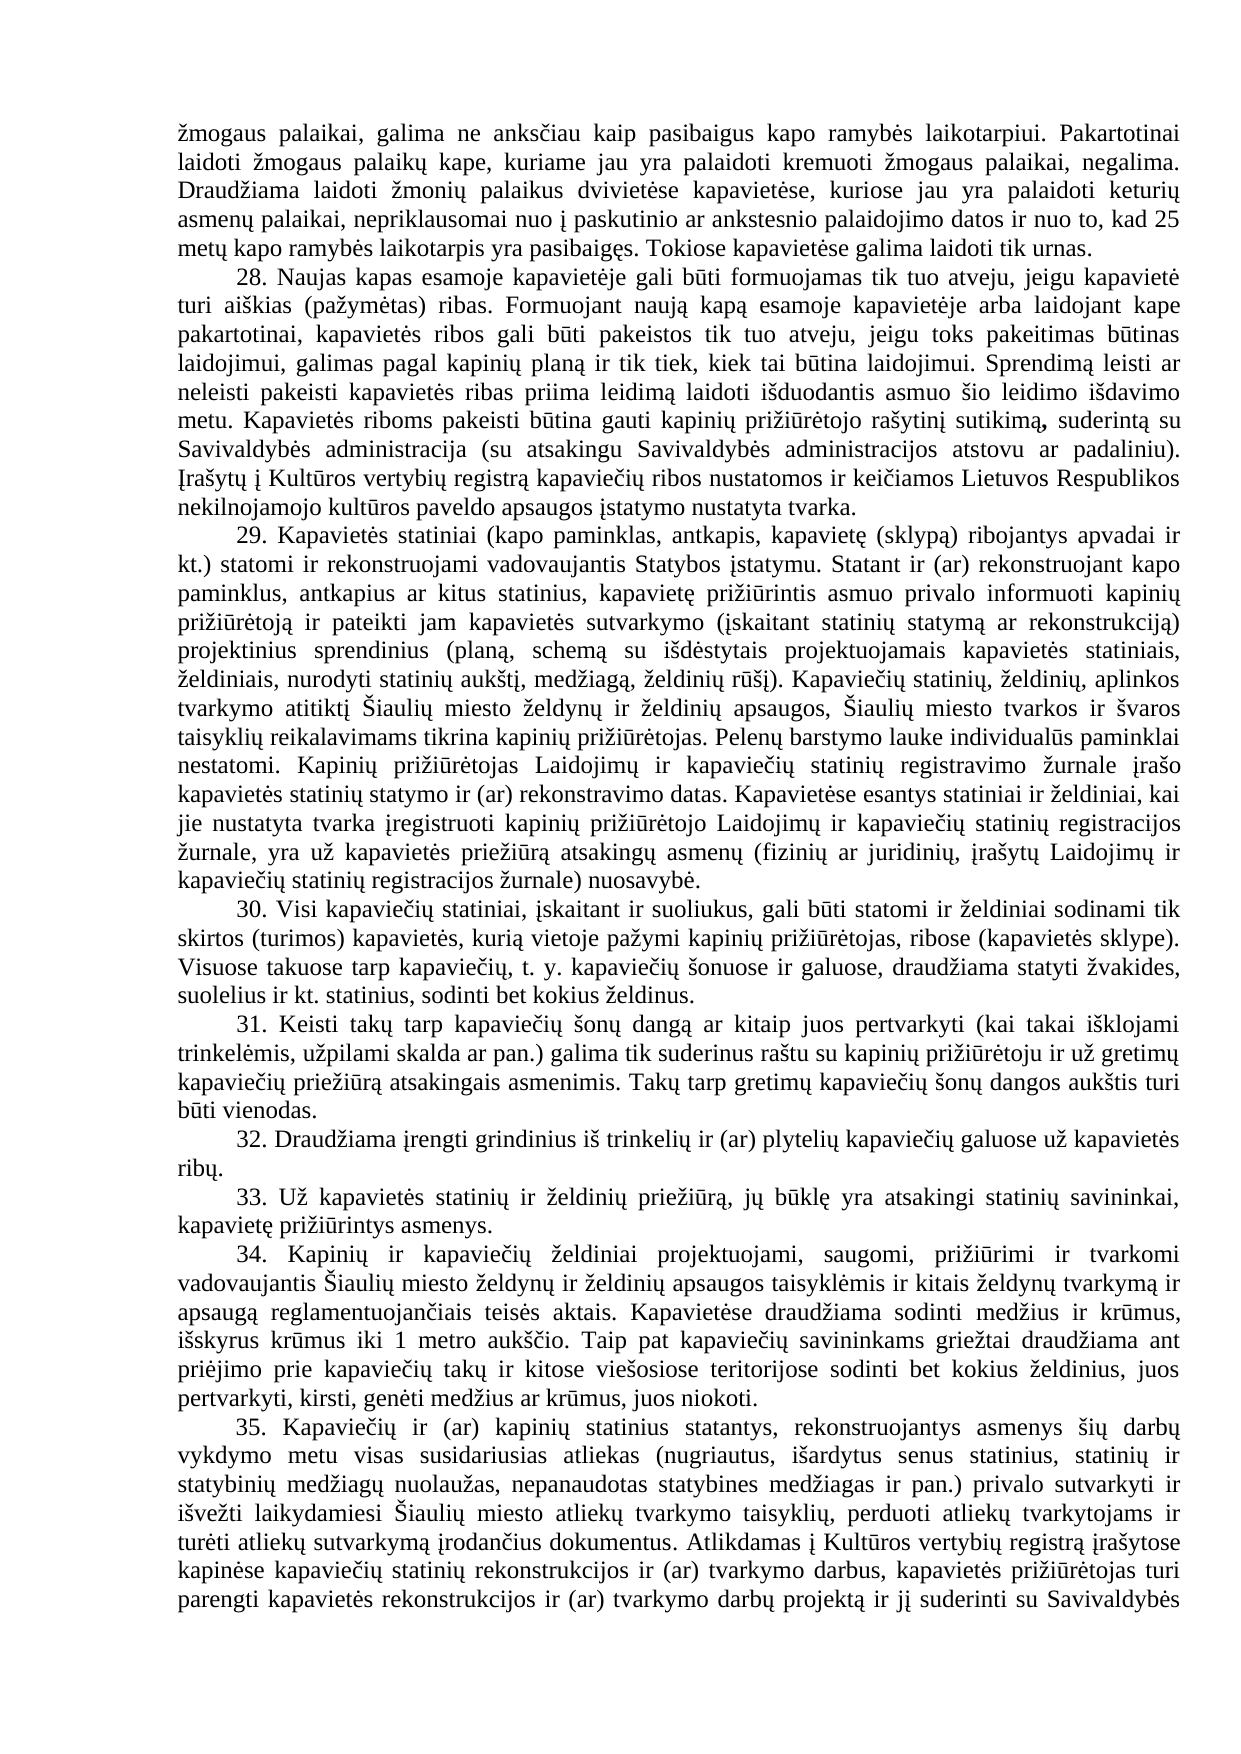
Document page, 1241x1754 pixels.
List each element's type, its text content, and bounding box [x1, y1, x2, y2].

text 34. Kapinių ir kapaviečių želdiniai projektuojami, saugomi, prižiūrimi ir tvarkomi vadovaujantis Šiaulių miesto želdynų ir želdinių apsaugos taisyklėmis ir kitais želdynų tvarkymą ir apsaugą reglamentuojančiais teisės aktais. Kapavietėse draudžiama sodinti medžius ir krūmus, išskyrus krūmus iki 1 metro aukščio. Taip pat kapaviečių savininkams griežtai draudžiama ant priėjimo prie kapaviečių takų ir kitose viešosiose teritorijose sodinti bet kokius želdinius, juos pertvarkyti, kirsti, genėti medžius ar krūmus, juos niokoti. [177, 1239, 1181, 1412]
text 33. Už kapavietės statinių ir želdinių priežiūrą, jų būklę yra atsakingi statinių savininkai, kapavietę prižiūrintys asmenys. [177, 1182, 1181, 1239]
text žmogaus palaikai, galima ne anksčiau kaip pasibaigus kapo ramybės laikotarpiui. Pakartotinai laidoti žmogaus palaikų kape, kuriame jau yra palaidoti kremuoti žmogaus palaikai, negalima. Draudžiama laidoti žmonių palaikus dvivietėse kapavietėse, kuriose jau yra palaidoti keturių asmenų palaikai, nepriklausomai nuo į paskutinio ar ankstesnio palaidojimo datos ir nuo to, kad 25 metų kapo ramybės laikotarpis yra pasibaigęs. Tokiose kapavietėse galima laidoti tik urnas. [177, 118, 1181, 262]
text 29. Kapavietės statiniai (kapo paminklas, antkapis, kapavietę (sklypą) ribojantys apvadai ir kt.) statomi ir rekonstruojami vadovaujantis Statybos įstatymu. Statant ir (ar) rekonstruojant kapo paminklus, antkapius ar kitus statinius, kapavietę prižiūrintis asmuo privalo informuoti kapinių prižiūrėtoją ir pateikti jam kapavietės sutvarkymo (įskaitant statinių statymą ar rekonstrukciją) projektinius sprendinius (planą, schemą su išdėstytais projektuojamais kapavietės statiniais, želdiniais, nurodyti statinių aukštį, medžiagą, želdinių rūšį). Kapaviečių statinių, želdinių, aplinkos tvarkymo atitiktį Šiaulių miesto želdynų ir želdinių apsaugos, Šiaulių miesto tvarkos ir švaros taisyklių reikalavimams tikrina kapinių prižiūrėtojas. Pelenų barstymo lauke individualūs paminklai nestatomi. Kapinių prižiūrėtojas Laidojimų ir kapaviečių statinių registravimo žurnale įrašo kapavietės statinių statymo ir (ar) rekonstravimo datas. Kapavietėse esantys statiniai ir želdiniai, kai jie nustatyta tvarka įregistruoti kapinių prižiūrėtojo Laidojimų ir kapaviečių statinių registracijos žurnale, yra už kapavietės priežiūrą atsakingų asmenų (fizinių ar juridinių, įrašytų Laidojimų ir kapaviečių statinių registracijos žurnale) nuosavybė. [177, 521, 1181, 894]
text 31. Keisti takų tarp kapaviečių šonų dangą ar kitaip juos pertvarkyti (kai takai išklojami trinkelėmis, užpilami skalda ar pan.) galima tik suderinus raštu su kapinių prižiūrėtoju ir už gretimų kapaviečių priežiūrą atsakingais asmenimis. Takų tarp gretimų kapaviečių šonų dangos aukštis turi būti vienodas. [177, 1009, 1181, 1124]
text 30. Visi kapaviečių statiniai, įskaitant ir suoliukus, gali būti statomi ir želdiniai sodinami tik skirtos (turimos) kapavietės, kurią vietoje pažymi kapinių prižiūrėtojas, ribose (kapavietės sklype). Visuose takuose tarp kapaviečių, t. y. kapaviečių šonuose ir galuose, draudžiama statyti žvakides, suolelius ir kt. statinius, sodinti bet kokius želdinus. [177, 894, 1181, 1009]
text 32. Draudžiama įrengti grindinius iš trinkelių ir (ar) plytelių kapaviečių galuose už kapavietės ribų. [177, 1124, 1181, 1182]
text 35. Kapaviečių ir (ar) kapinių statinius statantys, rekonstruojantys asmenys šių darbų vykdymo metu visas susidariusias atliekas (nugriautus, išardytus senus statinius, statinių ir statybinių medžiagų nuolaužas, nepanaudotas statybines medžiagas ir pan.) privalo sutvarkyti ir išvežti laikydamiesi Šiaulių miesto atliekų tvarkymo taisyklių, perduoti atliekų tvarkytojams ir turėti atliekų sutvarkymą įrodančius dokumentus. Atlikdamas į Kultūros vertybių registrą įrašytose kapinėse kapaviečių statinių rekonstrukcijos ir (ar) tvarkymo darbus, kapavietės prižiūrėtojas turi parengti kapavietės rekonstrukcijos ir (ar) tvarkymo darbų projektą ir jį suderinti su Savivaldybės [177, 1412, 1181, 1613]
text 28. Naujas kapas esamoje kapavietėje gali būti formuojamas tik tuo atveju, jeigu kapavietė turi aiškias (pažymėtas) ribas. Formuojant naują kapą esamoje kapavietėje arba laidojant kape pakartotinai, kapavietės ribos gali būti pakeistos tik tuo atveju, jeigu toks pakeitimas būtinas laidojimui, galimas pagal kapinių planą ir tik tiek, kiek tai būtina laidojimui. Sprendimą leisti ar neleisti pakeisti kapavietės ribas priima leidimą laidoti išduodantis asmuo šio leidimo išdavimo metu. Kapavietės riboms pakeisti būtina gauti kapinių prižiūrėtojo rašytinį sutikimą, suderintą su Savivaldybės administracija (su atsakingu Savivaldybės administracijos atstovu ar padaliniu). Įrašytų į Kultūros vertybių registrą kapaviečių ribos nustatomos ir keičiamos Lietuvos Respublikos nekilnojamojo kultūros paveldo apsaugos įstatymo nustatyta tvarka. [177, 262, 1181, 521]
